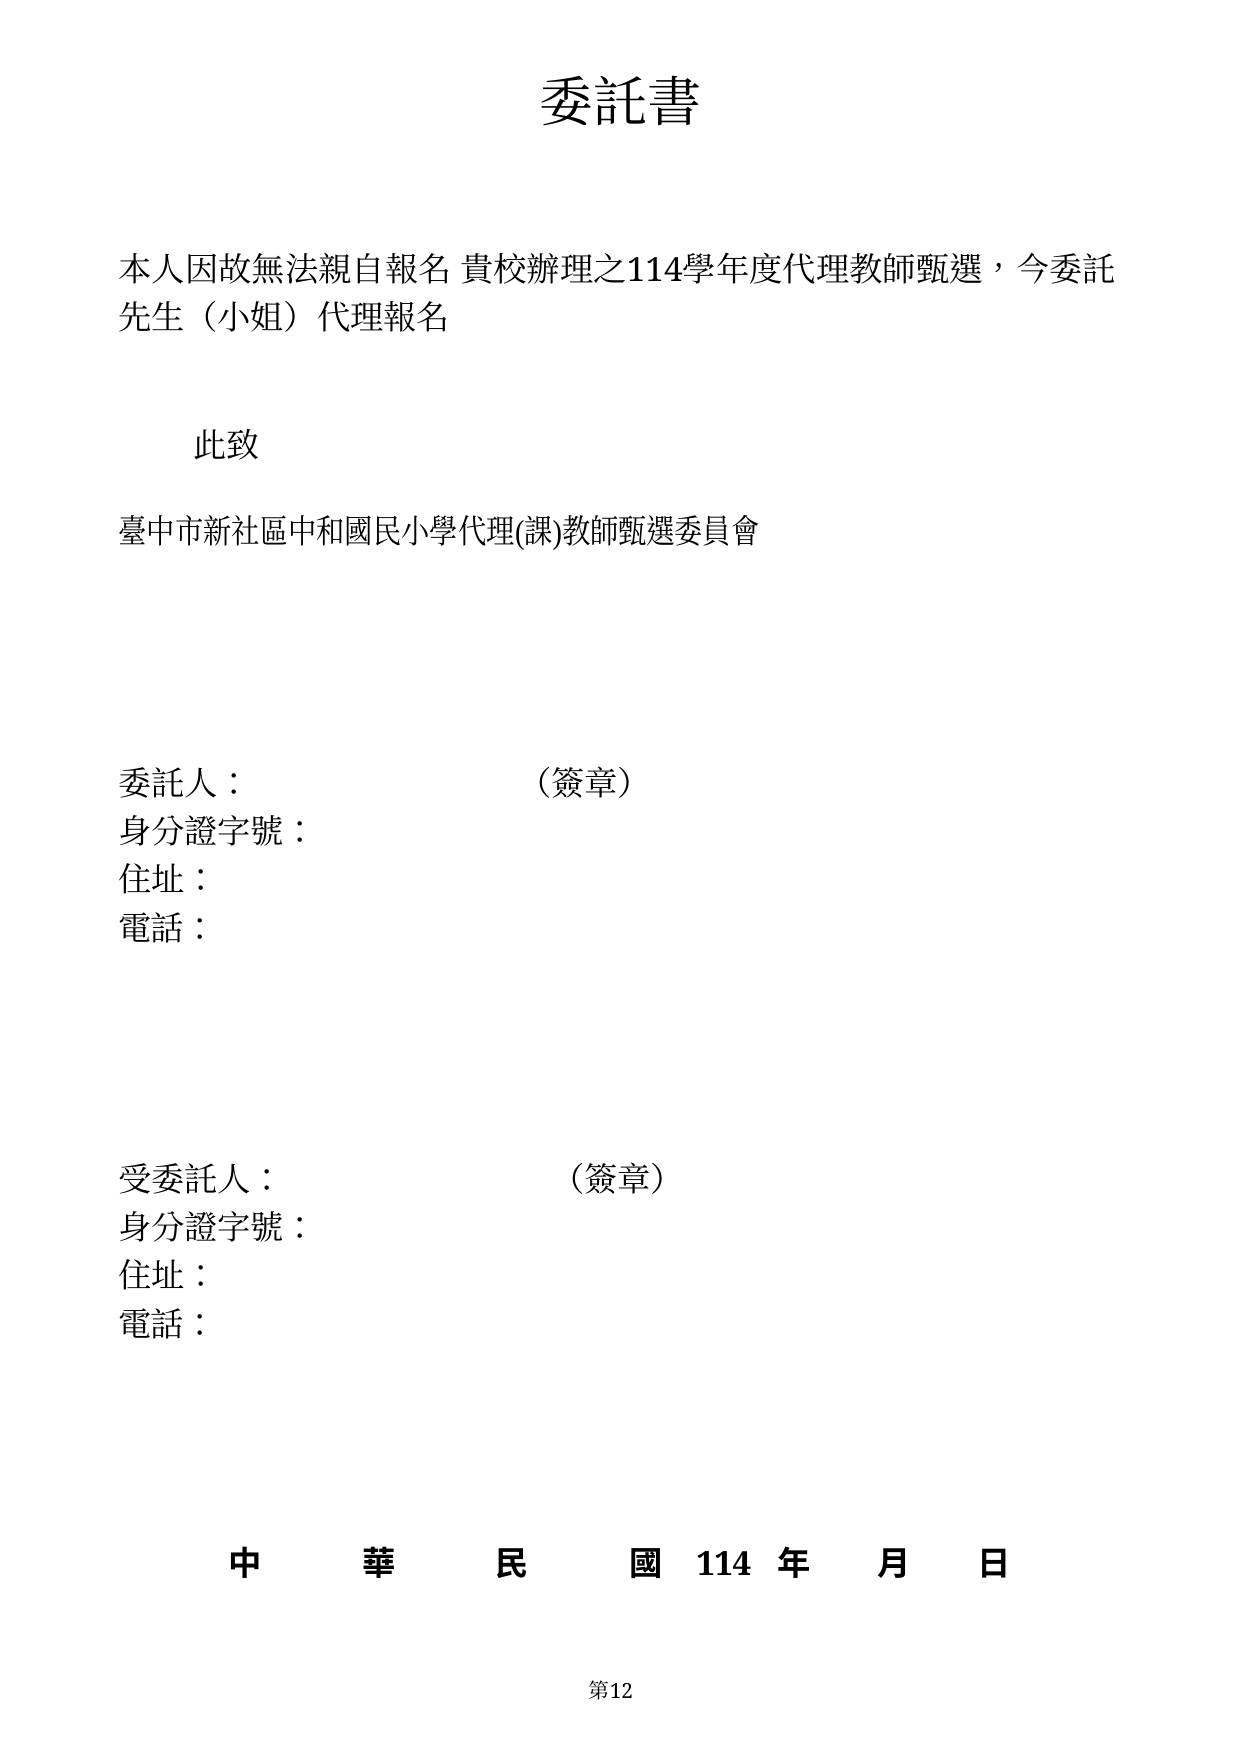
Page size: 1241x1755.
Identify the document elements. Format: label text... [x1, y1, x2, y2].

text 本人因故無法親自報名 貴校辦理之114學年度代理教師甄選，今委託先生（小姐）代理報名 [118, 243, 1123, 339]
text 住址：電話： [118, 1249, 219, 1346]
text 身分證字號：住址： [118, 806, 319, 901]
text 中 華 民 國 114 年 月 日 [44, 1537, 1196, 1586]
text 臺中市新社區中和國民小學代理(課)教師甄選委員會 [118, 506, 1211, 553]
text 電話： [118, 902, 1211, 950]
text 此致 [193, 419, 1211, 467]
text 委託人： （簽章） [118, 757, 1211, 805]
text 受委託人： （簽章）身分證字號： [118, 1153, 685, 1249]
subtitle 委託書 [44, 67, 1197, 134]
